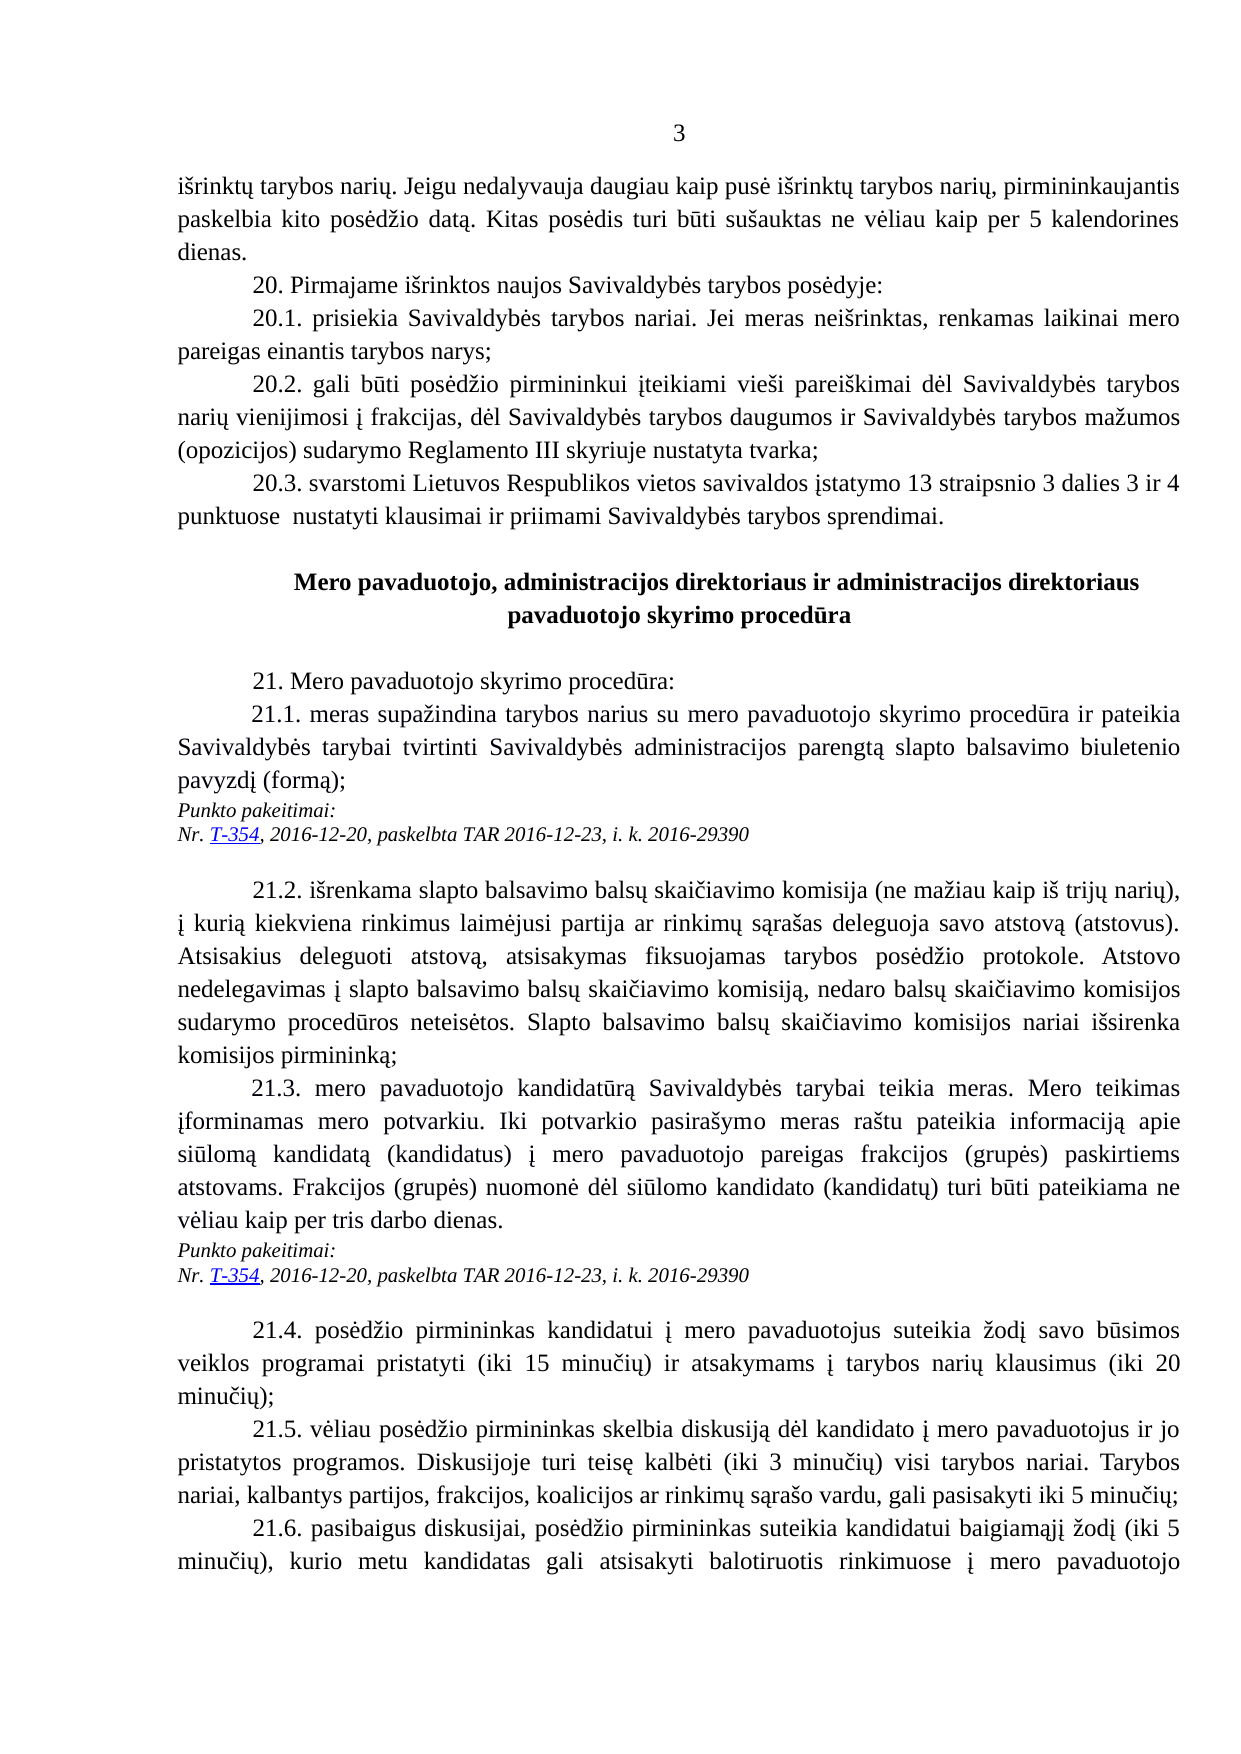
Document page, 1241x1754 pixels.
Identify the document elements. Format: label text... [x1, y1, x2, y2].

text 20.2. gali būti posėdžio pirmininkui įteikiami vieši pareiškimai dėl Savivaldybės tarybos narių vienijimosi į frakcijas, dėl Savivaldybės tarybos daugumos ir Savivaldybės tarybos mažumos (opozicijos) sudarymo Reglamento III skyriuje nustatyta tvarka; [177, 369, 1181, 464]
text Nr. T-354, 2016-12-20, paskelbta TAR 2016-12-23, i. k. 2016-29390 [177, 1262, 1181, 1287]
text 21.3. mero pavaduotojo kandidatūrą Savivaldybės tarybai teikia meras. Mero teikimas įforminamas mero potvarkiu. Iki potvarkio pasirašymo meras raštu pateikia informaciją apie siūlomą kandidatą (kandidatus) į mero pavaduotojo pareigas frakcijos (grupės) paskirtiems atstovams. Frakcijos (grupės) nuomonė dėl siūlomo kandidato (kandidatų) turi būti pateikiama ne vėliau kaip per tris darbo dienas. [177, 1073, 1181, 1234]
text 20. Pirmajame išrinktos naujos Savivaldybės tarybos posėdyje: [177, 270, 1181, 299]
text 21.2. išrenkama slapto balsavimo balsų skaičiavimo komisija (ne mažiau kaip iš trijų narių), į kurią kiekviena rinkimus laimėjusi partija ar rinkimų sąrašas deleguoja savo atstovą (atstovus). Atsisakius deleguoti atstovą, atsisakymas fiksuojamas tarybos posėdžio protokole. Atstovo nedelegavimas į slapto balsavimo balsų skaičiavimo komisiją, nedaro balsų skaičiavimo komisijos sudarymo procedūros neteisėtos. Slapto balsavimo balsų skaičiavimo komisijos nariai išsirenka komisijos pirmininką; [177, 875, 1181, 1069]
text 21. Mero pavaduotojo skyrimo procedūra: [177, 666, 1181, 695]
text Mero pavaduotojo, administracijos direktoriaus ir administracijos direktoriaus pavaduotojo skyrimo procedūra [177, 567, 1181, 629]
text Punkto pakeitimai: [177, 798, 1181, 822]
text išrinktų tarybos narių. Jeigu nedalyvauja daugiau kaip pusė išrinktų tarybos narių, pirmininkaujantis paskelbia kito posėdžio datą. Kitas posėdis turi būti sušauktas ne vėliau kaip per 5 kalendorines dienas. [177, 171, 1181, 266]
text 20.1. prisiekia Savivaldybės tarybos nariai. Jei meras neišrinktas, renkamas laikinai mero pareigas einantis tarybos narys; [177, 303, 1181, 365]
text 21.4. posėdžio pirmininkas kandidatui į mero pavaduotojus suteikia žodį savo būsimos veiklos programai pristatyti (iki 15 minučių) ir atsakymams į tarybos narių klausimus (iki 20 minučių); [177, 1315, 1181, 1410]
text 21.1. meras supažindina tarybos narius su mero pavaduotojo skyrimo procedūra ir pateikia Savivaldybės tarybai tvirtinti Savivaldybės administracijos parengtą slapto balsavimo biuletenio pavyzdį (formą); [177, 699, 1181, 794]
text 21.6. pasibaigus diskusijai, posėdžio pirmininkas suteikia kandidatui baigiamąjį žodį (iki 5 minučių), kurio metu kandidatas gali atsisakyti balotiruotis rinkimuose į mero pavaduotojo [177, 1513, 1181, 1575]
text Nr. T-354, 2016-12-20, paskelbta TAR 2016-12-23, i. k. 2016-29390 [177, 822, 1181, 846]
text Punkto pakeitimai: [177, 1238, 1181, 1262]
text 20.3. svarstomi Lietuvos Respublikos vietos savivaldos įstatymo 13 straipsnio 3 dalies 3 ir 4 punktuose nustatyti klausimai ir priimami Savivaldybės tarybos sprendimai. [177, 468, 1181, 530]
text 21.5. vėliau posėdžio pirmininkas skelbia diskusiją dėl kandidato į mero pavaduotojus ir jo pristatytos programos. Diskusijoje turi teisę kalbėti (iki 3 minučių) visi tarybos nariai. Tarybos nariai, kalbantys partijos, frakcijos, koalicijos ar rinkimų sąrašo vardu, gali pasisakyti iki 5 minučių; [177, 1414, 1181, 1509]
